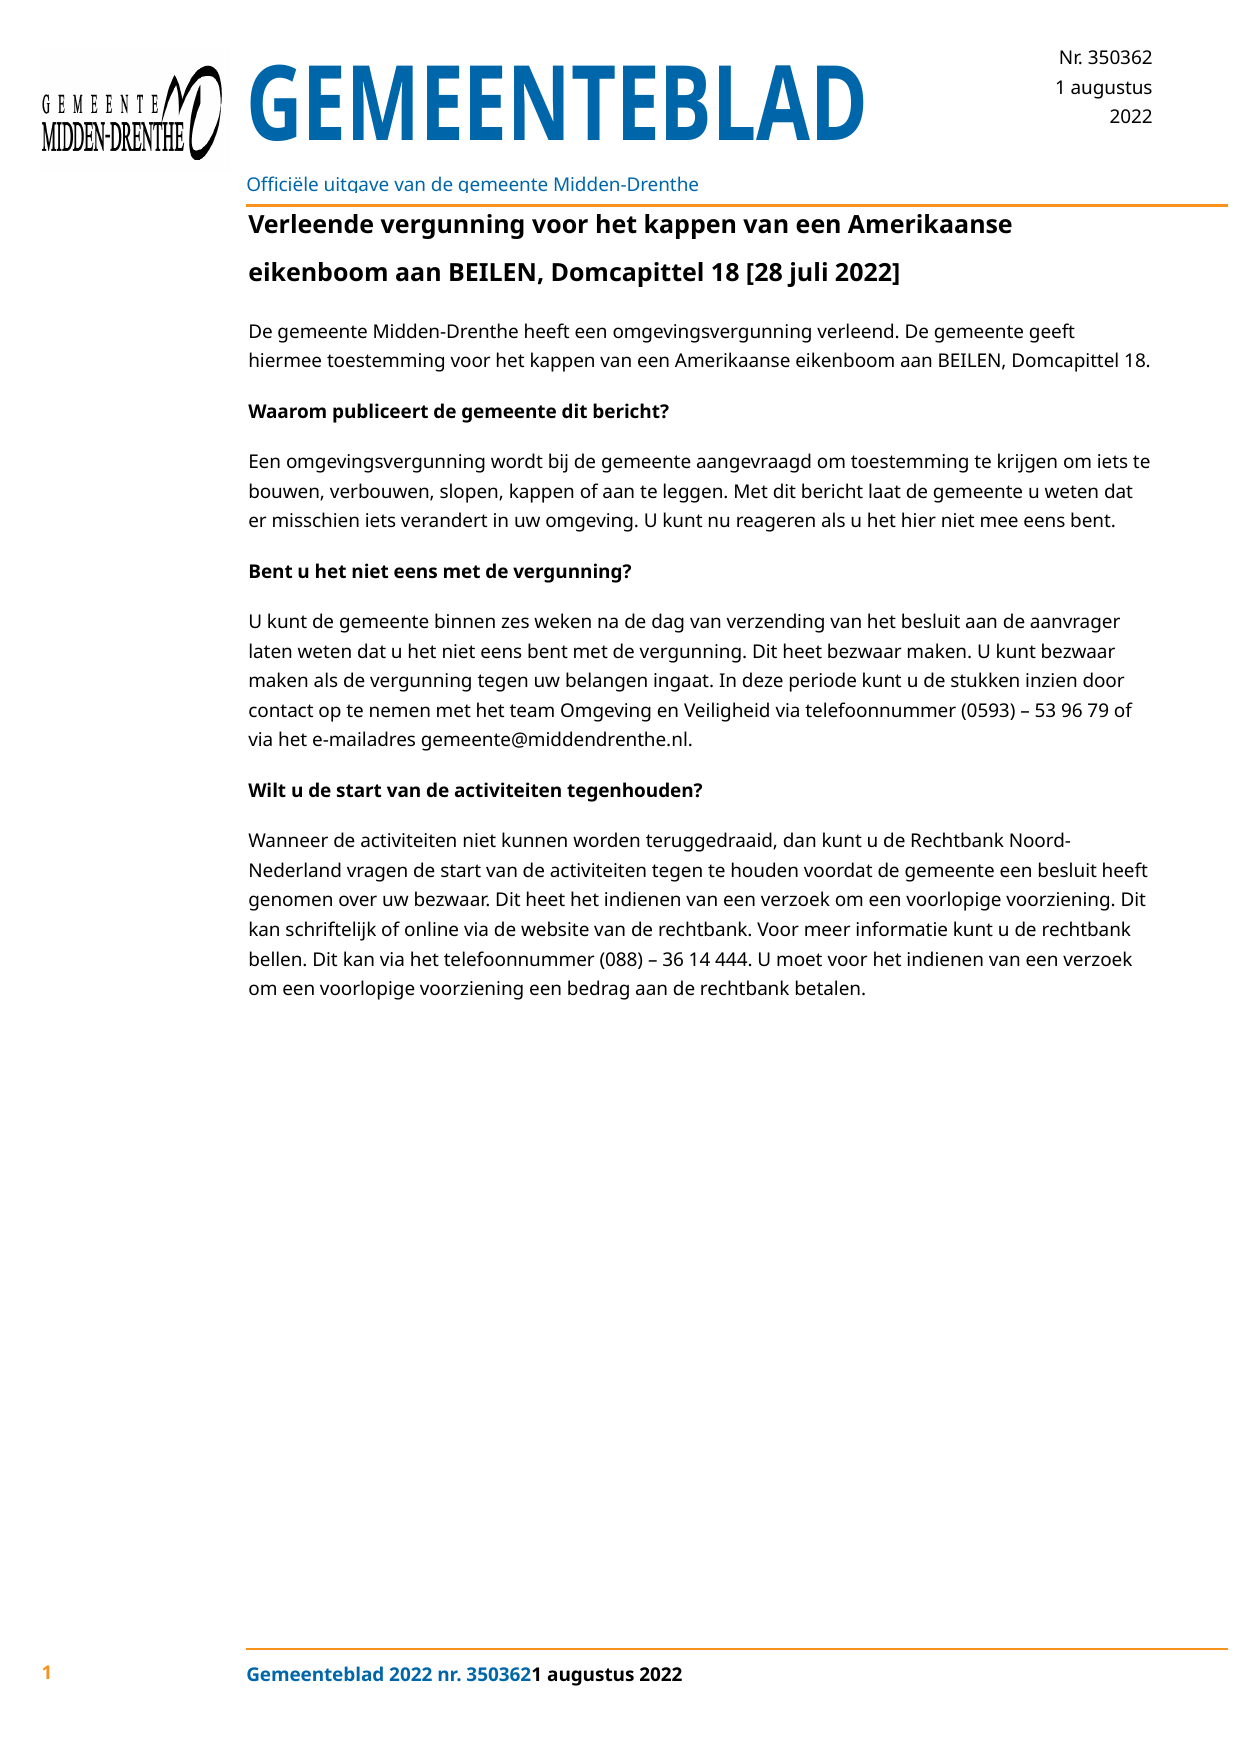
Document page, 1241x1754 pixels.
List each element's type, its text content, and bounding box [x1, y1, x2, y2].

picture [41, 47, 231, 172]
text Waarom publiceert de gemeente dit bericht? [248, 398, 1152, 424]
text Wanneer de activiteiten niet kunnen worden teruggedraaid, dan kunt u de Rechtbank Noord-Nederland vragen de start van de activiteiten tegen te houden voordat de gemeente een besluit heeft genomen over uw bezwaar. Dit heet het indienen van een verzoek om een voorlopige voorziening. Dit kan schriftelijk of online via de website van de rechtbank. Voor meer informatie kunt u de rechtbank bellen. Dit kan via het telefoonnummer (088) – 36 14 444. U moet voor het indienen van een verzoek om een voorlopige voorziening een bedrag aan de rechtbank betalen. [248, 827, 1152, 1001]
text Een omgevingsvergunning wordt bij de gemeente aangevraagd om toestemming te krijgen om iets te bouwen, verbouwen, slopen, kappen of aan te leggen. Met dit bericht laat de gemeente u weten dat er misschien iets verandert in uw omgeving. U kunt nu reageren als u het hier niet mee eens bent. [248, 448, 1152, 533]
text De gemeente Midden-Drenthe heeft een omgevingsvergunning verleend. De gemeente geeft hiermee toestemming voor het kappen van een Amerikaanse eikenboom aan BEILEN, Domcapittel 18. [248, 318, 1152, 373]
text Bent u het niet eens met de vergunning? [248, 558, 1152, 584]
text Wilt u de start van de activiteiten tegenhouden? [248, 777, 1152, 803]
text Verleende vergunning voor het kappen van een Amerikaanse eikenboom aan BEILEN, Domcapittel 18 [28 juli 2022] [248, 207, 1152, 288]
text U kunt de gemeente binnen zes weken na de dag van verzending van het besluit aan de aanvrager laten weten dat u het niet eens bent met de vergunning. Dit heet bezwaar maken. U kunt bezwaar maken als de vergunning tegen uw belangen ingaat. In deze periode kunt u de stukken inzien door contact op te nemen met het team Omgeving en Veiligheid via telefoonnummer (0593) – 53 96 79 of via het e-mailadres gemeente@middendrenthe.nl. [248, 608, 1152, 752]
